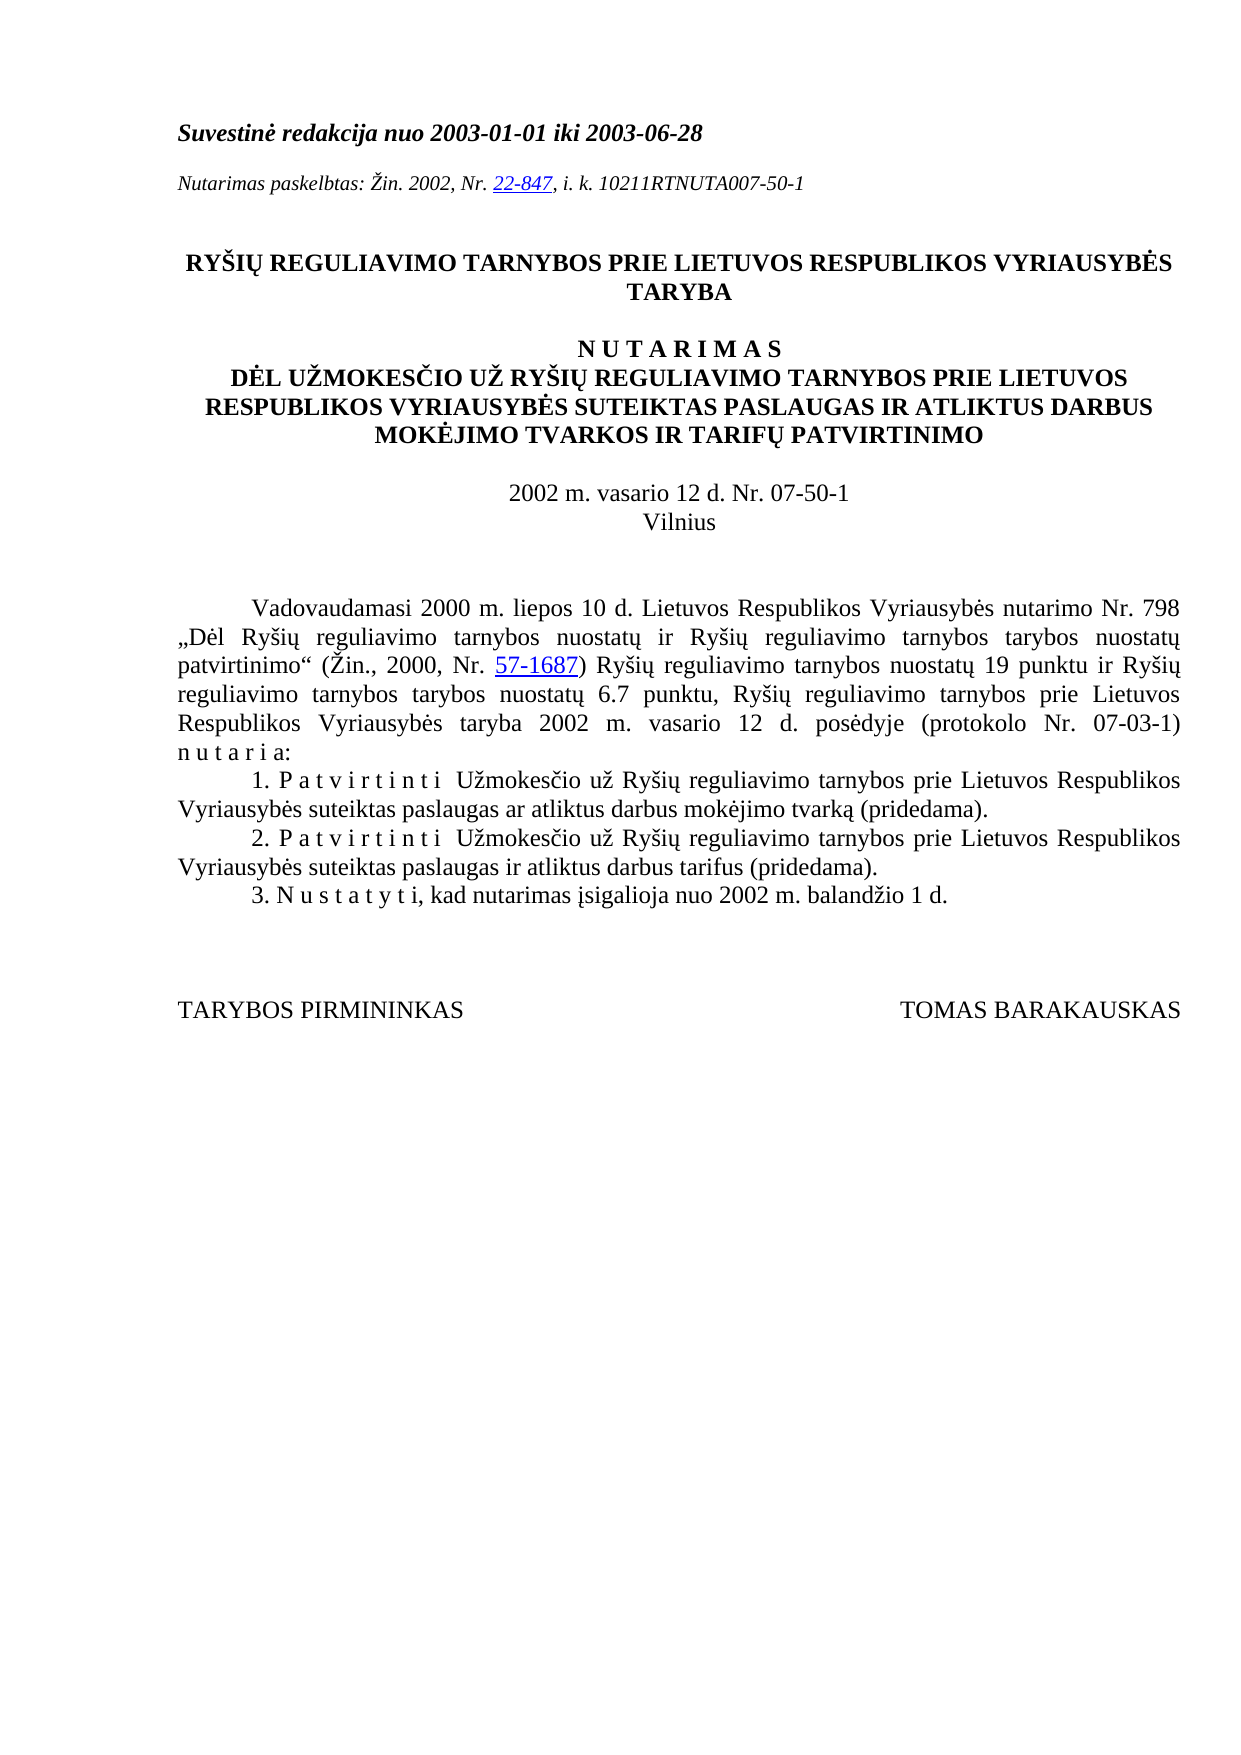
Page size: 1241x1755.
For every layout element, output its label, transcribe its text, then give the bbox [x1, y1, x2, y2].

text 1. Patvirtinti Užmokesčio už Ryšių reguliavimo tarnybos prie Lietuvos Respublikos Vyriausybės suteiktas paslaugas ar atliktus darbus mokėjimo tvarką (pridedama). [177, 765, 1181, 823]
text DĖL UŽMOKESČIO UŽ RYŠIŲ REGULIAVIMO TARNYBOS PRIE LIETUVOS RESPUBLIKOS VYRIAUSYBĖS SUTEIKTAS PASLAUGAS IR ATLIKTUS DARBUS MOKĖJIMO TVARKOS IR TARIFŲ PATVIRTINIMO [177, 363, 1181, 449]
text Vilnius [177, 507, 1181, 535]
text 2. Patvirtinti Užmokesčio už Ryšių reguliavimo tarnybos prie Lietuvos Respublikos Vyriausybės suteiktas paslaugas ir atliktus darbus tarifus (pridedama). [177, 823, 1181, 880]
text Nutarimas paskelbtas: Žin. 2002, Nr. 22-847, i. k. 10211RTNUTA007-50-1 [177, 171, 1181, 195]
text TARYBOS PIRMININKAS TOMAS BARAKAUSKAS [177, 995, 1181, 1024]
text Vadovaudamasi 2000 m. liepos 10 d. Lietuvos Respublikos Vyriausybės nutarimo Nr. 798 „Dėl Ryšių reguliavimo tarnybos nuostatų ir Ryšių reguliavimo tarnybos tarybos nuostatų patvirtinimo“ (Žin., 2000, Nr. 57-1687) Ryšių reguliavimo tarnybos nuostatų 19 punktu ir Ryšių reguliavimo tarnybos tarybos nuostatų 6.7 punktu, Ryšių reguliavimo tarnybos prie Lietuvos Respublikos Vyriausybės taryba 2002 m. vasario 12 d. posėdyje (protokolo Nr. 07-03-1) nutaria: [177, 593, 1181, 765]
text RYŠIŲ REGULIAVIMO TARNYBOS PRIE LIETUVOS RESPUBLIKOS VYRIAUSYBĖS TARYBA [177, 248, 1181, 305]
text 2002 m. vasario 12 d. Nr. 07-50-1 [177, 478, 1181, 507]
text 3. Nustatyti, kad nutarimas įsigalioja nuo 2002 m. balandžio 1 d. [177, 880, 1181, 909]
text Suvestinė redakcija nuo 2003-01-01 iki 2003-06-28 [177, 118, 1181, 147]
text N U T A R I M A S [177, 334, 1181, 363]
